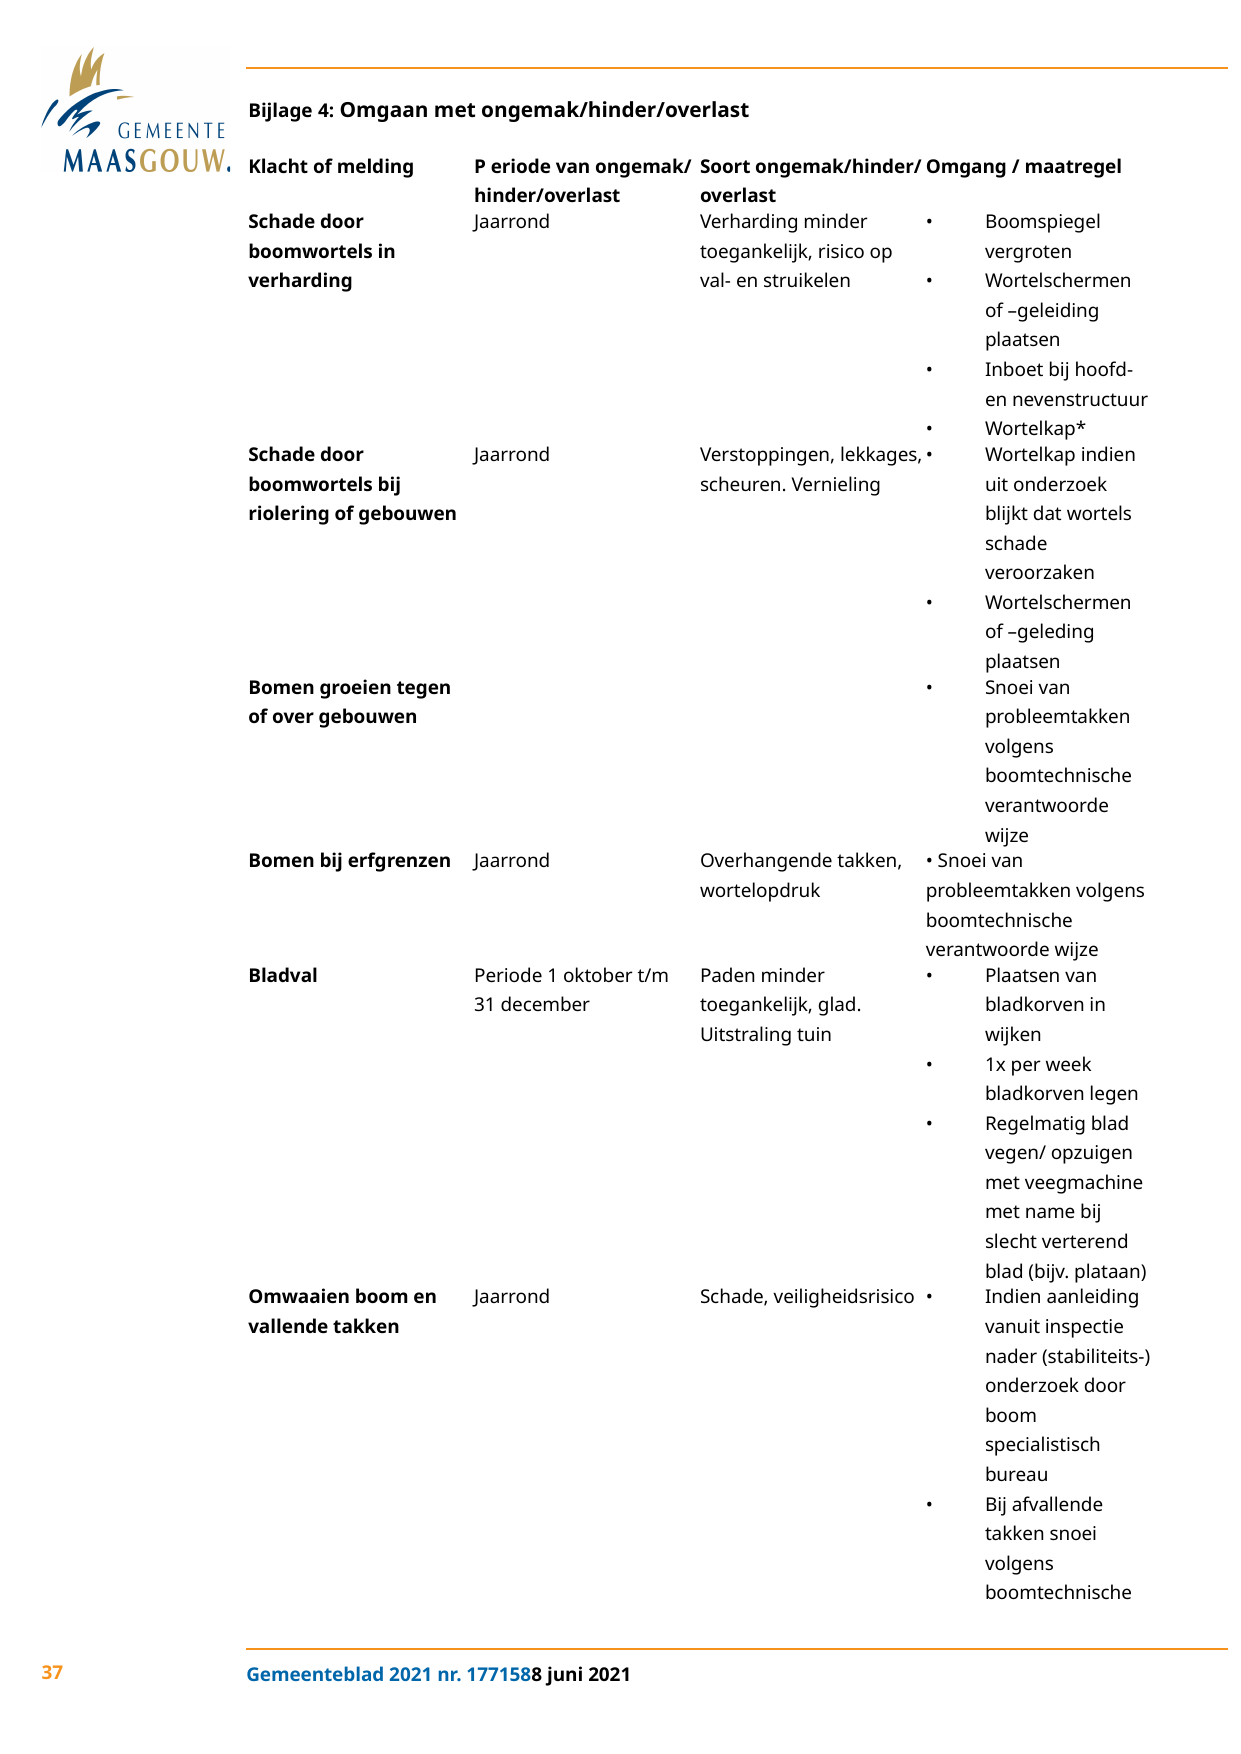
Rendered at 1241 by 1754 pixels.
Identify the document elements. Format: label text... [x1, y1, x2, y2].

table_cell [474, 674, 700, 848]
table_cell • Snoei van probleemtakken volgens boomtechnische verantwoorde wijze [926, 848, 1152, 962]
picture [41, 47, 231, 172]
table_cell Verstoppingen, lekkages, scheuren. Vernieling [700, 441, 926, 674]
table_header Soort ongemak/hinder/ overlast [700, 153, 926, 208]
table_cell Verharding minder toegankelijk, risico op val- en struikelen [700, 208, 926, 441]
table_cell Snoei van probleemtakken volgens boomtechnische verantwoorde wijze [926, 674, 1152, 848]
table_cell Indien aanleiding vanuit inspectie nader (stabiliteits-) onderzoek door boom specialistisch bureau Bij afvallende takken snoei volgens boomtechnische [926, 1284, 1152, 1605]
table_cell Jaarrond [474, 848, 700, 962]
table_cell Bomen bij erfgrenzen [248, 848, 474, 962]
table_cell Overhangende takken, wortelopdruk [700, 848, 926, 962]
table_header P eriode van ongemak/ hinder/overlast [474, 153, 700, 208]
table_header Omgang / maatregel [926, 153, 1152, 208]
table_cell Omwaaien boom en vallende takken [248, 1284, 474, 1605]
table_cell Schade door boomwortels in verharding [248, 208, 474, 441]
table_cell Periode 1 oktober t/m 31 december [474, 962, 700, 1284]
table_cell Jaarrond [474, 1284, 700, 1605]
table_cell Jaarrond [474, 441, 700, 674]
table_header Klacht of melding [248, 153, 474, 208]
table_cell Plaatsen van bladkorven in wijken 1x per week bladkorven legen Regelmatig blad vegen/ opzuigen met veegmachine met name bij slecht verterend blad (bijv. plataan) [926, 962, 1152, 1284]
table_cell [700, 674, 926, 848]
table_cell Bladval [248, 962, 474, 1284]
table_cell Wortelkap indien uit onderzoek blijkt dat wortels schade veroorzaken Wortelschermen of –geleding plaatsen [926, 441, 1152, 674]
table_cell Schade door boomwortels bij riolering of gebouwen [248, 441, 474, 674]
table_cell Schade, veiligheidsrisico [700, 1284, 926, 1605]
table_cell Bomen groeien tegen of over gebouwen [248, 674, 474, 848]
table_cell Jaarrond [474, 208, 700, 441]
table_cell Boomspiegel vergroten Wortelschermen of –geleiding plaatsen Inboet bij hoofd- en nevenstructuur Wortelkap* [926, 208, 1152, 441]
text Bijlage 4: Omgaan met ongemak/hinder/overlast [248, 95, 1152, 123]
table_cell Paden minder toegankelijk, glad. Uitstraling tuin [700, 962, 926, 1284]
